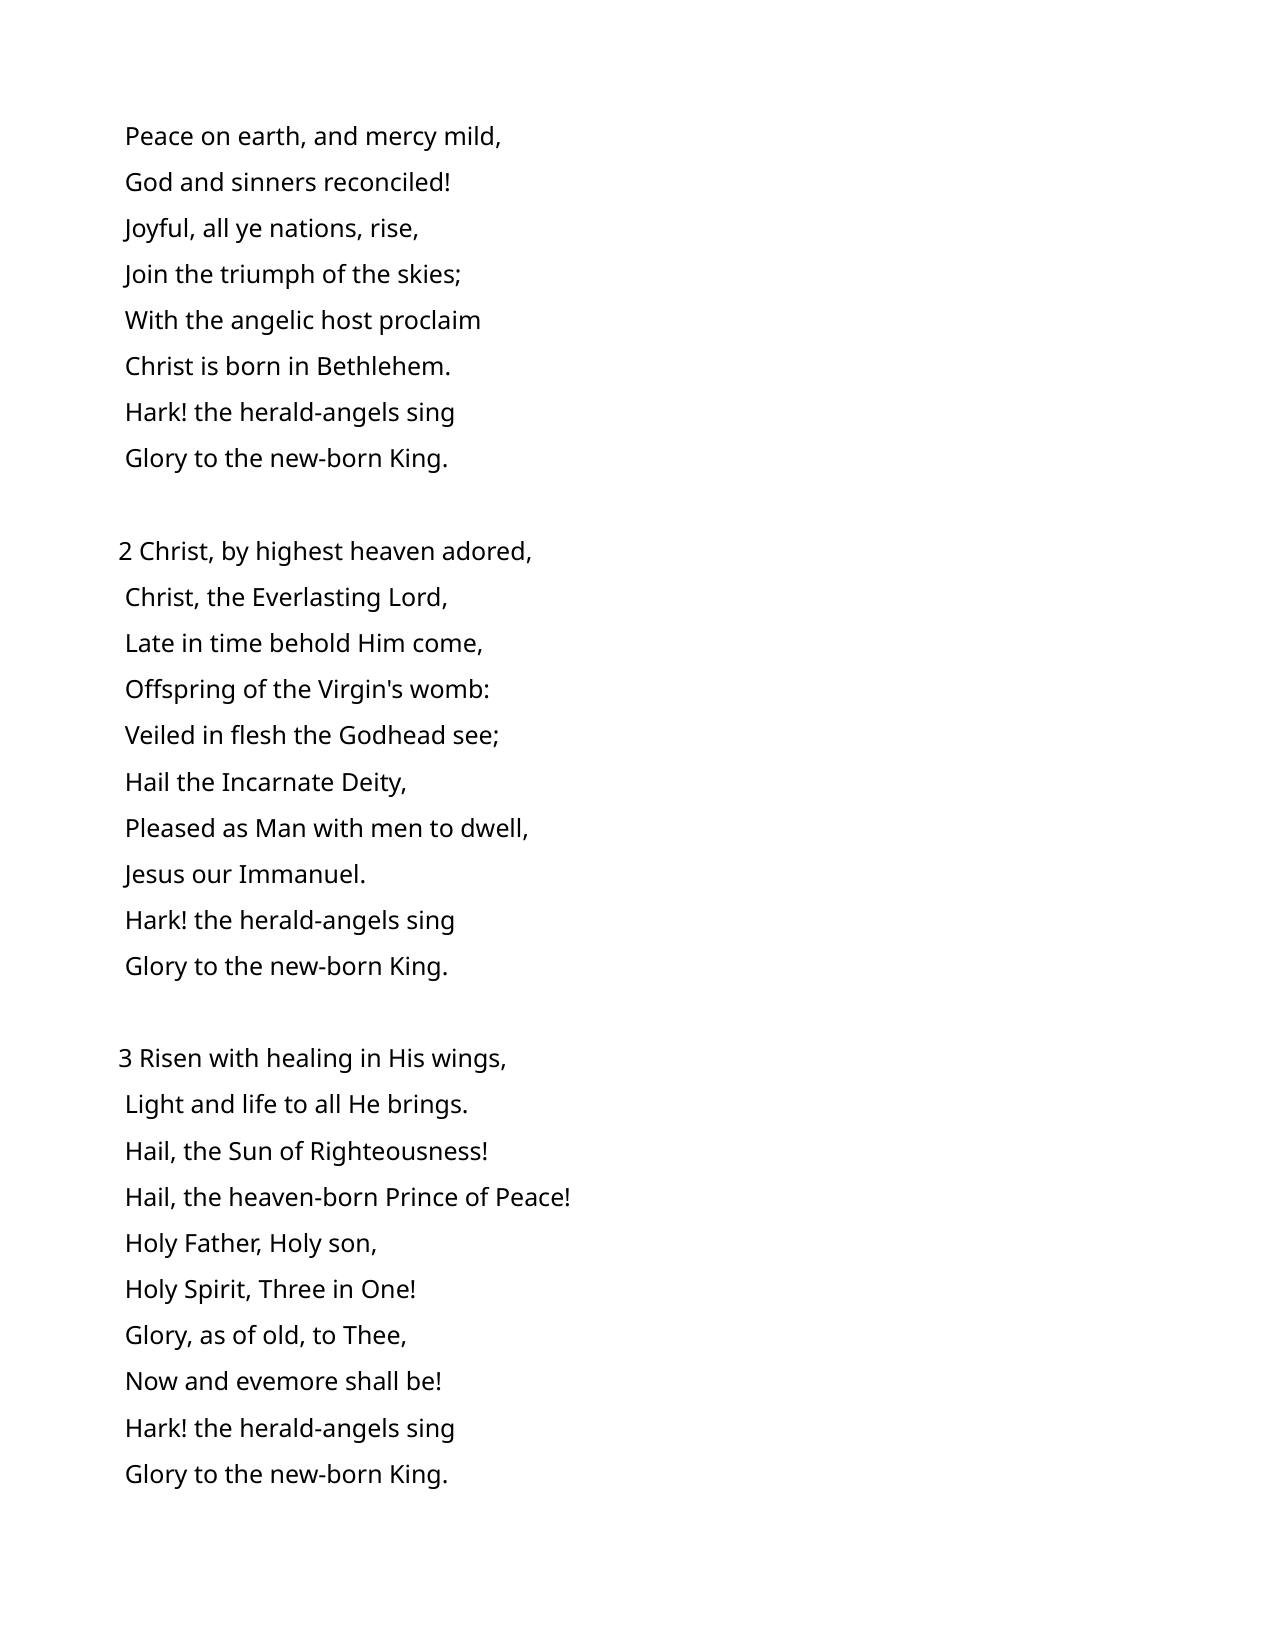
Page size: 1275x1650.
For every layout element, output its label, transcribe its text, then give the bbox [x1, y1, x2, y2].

text Veiled in flesh the Godhead see; [118, 718, 1157, 752]
text Hark! the herald-angels sing [118, 1410, 1157, 1444]
text 2 Christ, by highest heaven adored, [118, 533, 1157, 567]
text Hark! the herald-angels sing [118, 903, 1157, 937]
text Join the triumph of the skies; [118, 257, 1157, 291]
text Holy Spirit, Three in One! [118, 1272, 1157, 1306]
text Glory to the new-born King. [118, 949, 1157, 983]
text Hail, the Sun of Righteousness! [118, 1133, 1157, 1167]
text With the angelic host proclaim [118, 303, 1157, 337]
text Pleased as Man with men to dwell, [118, 810, 1157, 844]
text Late in time behold Him come, [118, 626, 1157, 660]
text Now and evemore shall be! [118, 1364, 1157, 1398]
text Hark! the herald-angels sing [118, 395, 1157, 429]
text Light and life to all He brings. [118, 1087, 1157, 1121]
text Christ, the Everlasting Lord, [118, 579, 1157, 614]
text Glory to the new-born King. [118, 1456, 1157, 1490]
text Glory, as of old, to Thee, [118, 1318, 1157, 1352]
text Peace on earth, and mercy mild, [118, 118, 1157, 152]
text Holy Father, Holy son, [118, 1226, 1157, 1260]
text Glory to the new-born King. [118, 441, 1157, 475]
text Jesus our Immanuel. [118, 856, 1157, 891]
text Joyful, all ye nations, rise, [118, 210, 1157, 244]
text Christ is born in Bethlehem. [118, 349, 1157, 383]
text Hail, the heaven-born Prince of Peace! [118, 1179, 1157, 1213]
text Hail the Incarnate Deity, [118, 764, 1157, 798]
text Offspring of the Virgin's womb: [118, 672, 1157, 706]
text God and sinners reconciled! [118, 164, 1157, 198]
text 3 Risen with healing in His wings, [118, 1041, 1157, 1075]
